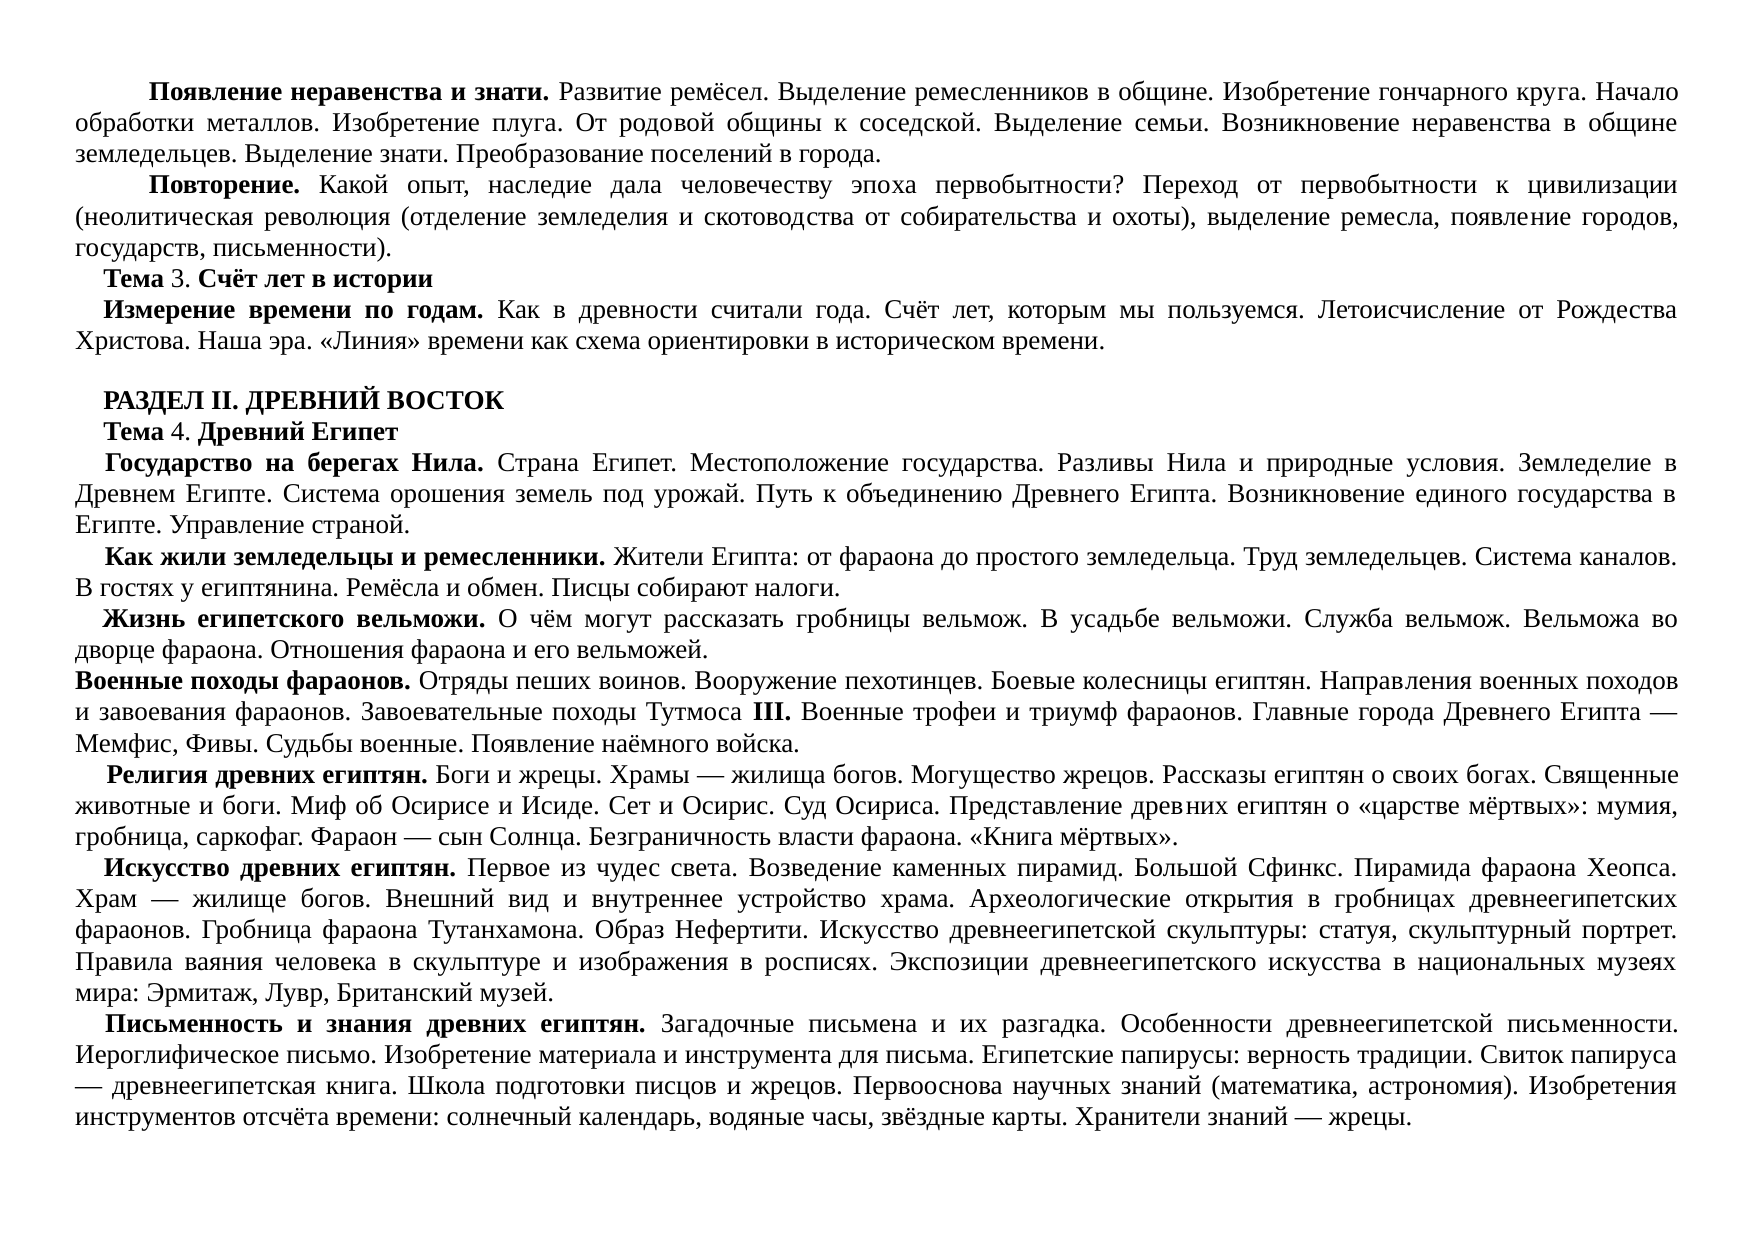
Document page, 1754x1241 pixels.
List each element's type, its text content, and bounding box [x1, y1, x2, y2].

text Военные походы фараонов. Отряды пеших воинов. Вооружение пехотинцев. Боевые колесницы египтян. Направ­ления военных походов и завоевания фараонов. Завоевательные походы Тутмоса III. Военные трофеи и триумф фараонов. Главные города Древнего Египта — Мемфис, Фивы. Судьбы военные. Появление наёмного войска. [75, 664, 1679, 758]
text Искусство древних египтян. Первое из чудес света. Возведение каменных пирамид. Большой Сфинкс. Пирамида фараона Хеопса. Храм — жилище богов. Внешний вид и внутреннее устройство храма. Археологические открытия в гробницах древнеегипетских фараонов. Гробница фараона Тутанхамона. Образ Нефертити. Искусство древнеегипетской скульптуры: статуя, скульптурный портрет. Правила ваяния человека в скульптуре и изображения в росписях. Экспозиции древнеегипетского искусства в национальных музеях мира: Эрмитаж, Лувр, Британский музей. [75, 851, 1679, 1007]
text Тема 4. Древний Египет [75, 415, 1679, 446]
text Как жили земледельцы и ремесленники. Жители Египта: от фараона до простого земледельца. Труд земледельцев. Система каналов. В гостях у египтянина. Ремёсла и обмен. Писцы собирают налоги. [75, 540, 1679, 602]
text РАЗДЕЛ II. ДРЕВНИЙ ВОСТОК [75, 384, 1679, 415]
text Измерение времени по годам. Как в древности считали года. Счёт лет, которым мы пользуемся. Летоисчисление от Рождества Христова. Наша эра. «Линия» времени как схема ориентировки в историческом времени. [75, 293, 1679, 355]
text Жизнь египетского вельможи. О чём могут рассказать гроб­ницы вельмож. В усадьбе вельможи. Служба вельмож. Вельможа во дворце фараона. Отношения фараона и его вельможей. [75, 602, 1679, 664]
text Письменность и знания древних египтян. Загадочные письмена и их разгадка. Особенности древнеегипетской пись­менности. Иероглифическое письмо. Изобретение материала и инструмента для письма. Египетские папирусы: верность традиции. Свиток папируса — древнеегипетская книга. Школа подготовки писцов и жрецов. Первооснова научных знаний (математика, астрономия). Изобретения инструментов отсчёта времени: солнечный календарь, водяные часы, звёздные кар­ты. Хранители знаний — жрецы. [75, 1007, 1679, 1132]
text Появление неравенства и знати. Развитие ремёсел. Выде­ление ремесленников в общине. Изобретение гончарного кру­га. Начало обработки металлов. Изобретение плуга. От родо­вой общины к соседской. Выделение семьи. Возникновение неравенства в общине земледельцев. Выделение знати. Преоб­разование поселений в города. [75, 75, 1679, 168]
text Повторение. Какой опыт, наследие дала человечеству эпо­ха первобытности? Переход от первобытности к цивилизации (неолитическая революция (отделение земледелия и скотовод­ства от собирательства и охоты), выделение ремесла, появле­ние городов, государств, письменности). [75, 168, 1679, 262]
text Государство на берегах Нила. Страна Египет. Местопо­ложение государства. Разливы Нила и природные условия. Земледелие в Древнем Египте. Система орошения земель под урожай. Путь к объединению Древнего Египта. Возникновение единого государства в Египте. Управление страной. [75, 446, 1679, 540]
text Религия древних египтян. Боги и жрецы. Храмы — жи­лища богов. Могущество жрецов. Рассказы египтян о сво­их богах. Священные животные и боги. Миф об Осирисе и Исиде. Сет и Осирис. Суд Осириса. Представление древ­них египтян о «царстве мёртвых»: мумия, гробница, сарко­фаг. Фараон — сын Солнца. Безграничность власти фараона. «Книга мёртвых». [75, 758, 1679, 851]
text Тема 3. Счёт лет в истории [75, 262, 1679, 293]
